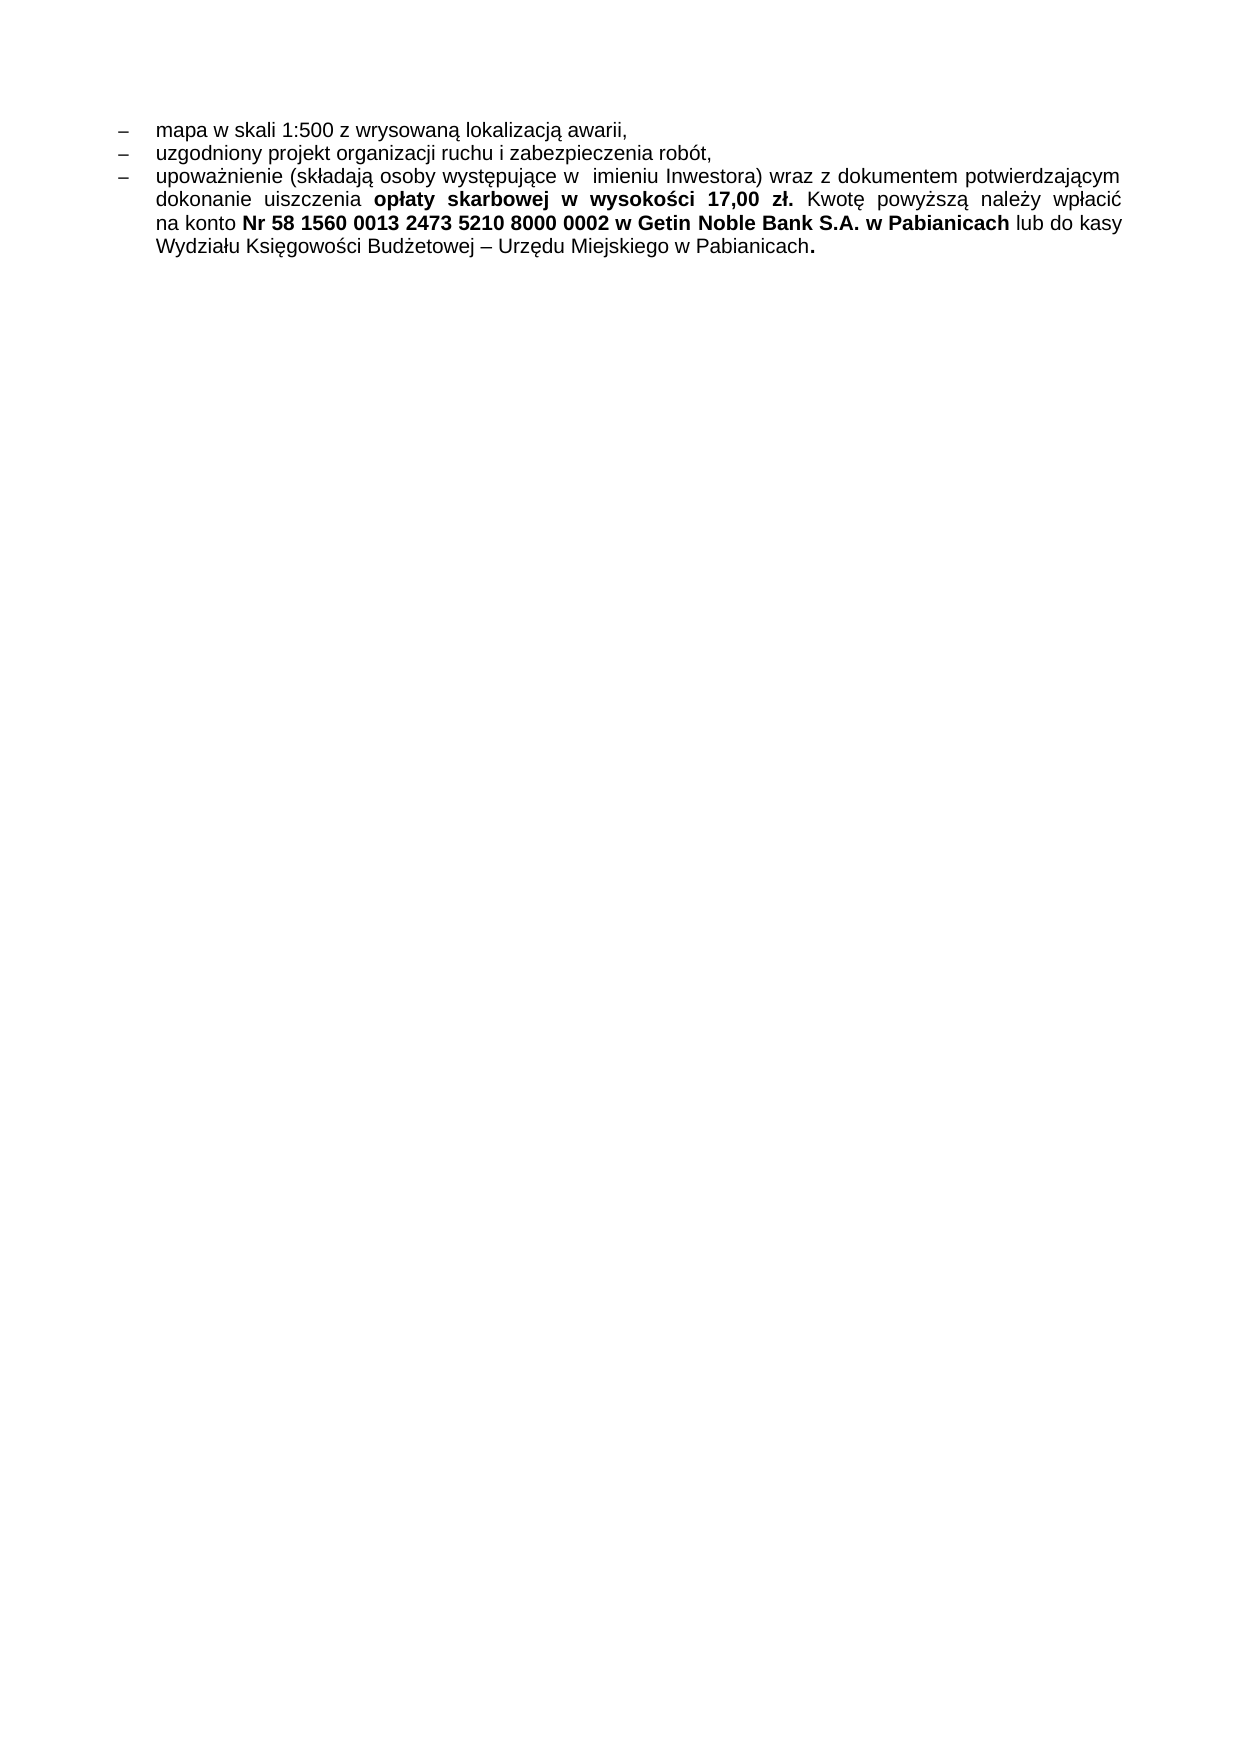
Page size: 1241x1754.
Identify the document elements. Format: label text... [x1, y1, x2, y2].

list mapa w skali 1:500 z wrysowaną lokalizacją awarii, [118, 118, 1122, 141]
list uzgodniony projekt organizacji ruchu i zabezpieczenia robót, [118, 141, 1122, 164]
list upoważnienie (składają osoby występujące w imieniu Inwestora) wraz z dokumentem potwierdzającym dokonanie uiszczenia opłaty skarbowej w wysokości 17,00 zł. Kwotę powyższą należy wpłacić na konto Nr 58 1560 0013 2473 5210 8000 0002 w Getin Noble Bank S.A. w Pabianicach lub do kasy Wydziału Księgowości Budżetowej – Urzędu Miejskiego w Pabianicach. [118, 164, 1122, 257]
